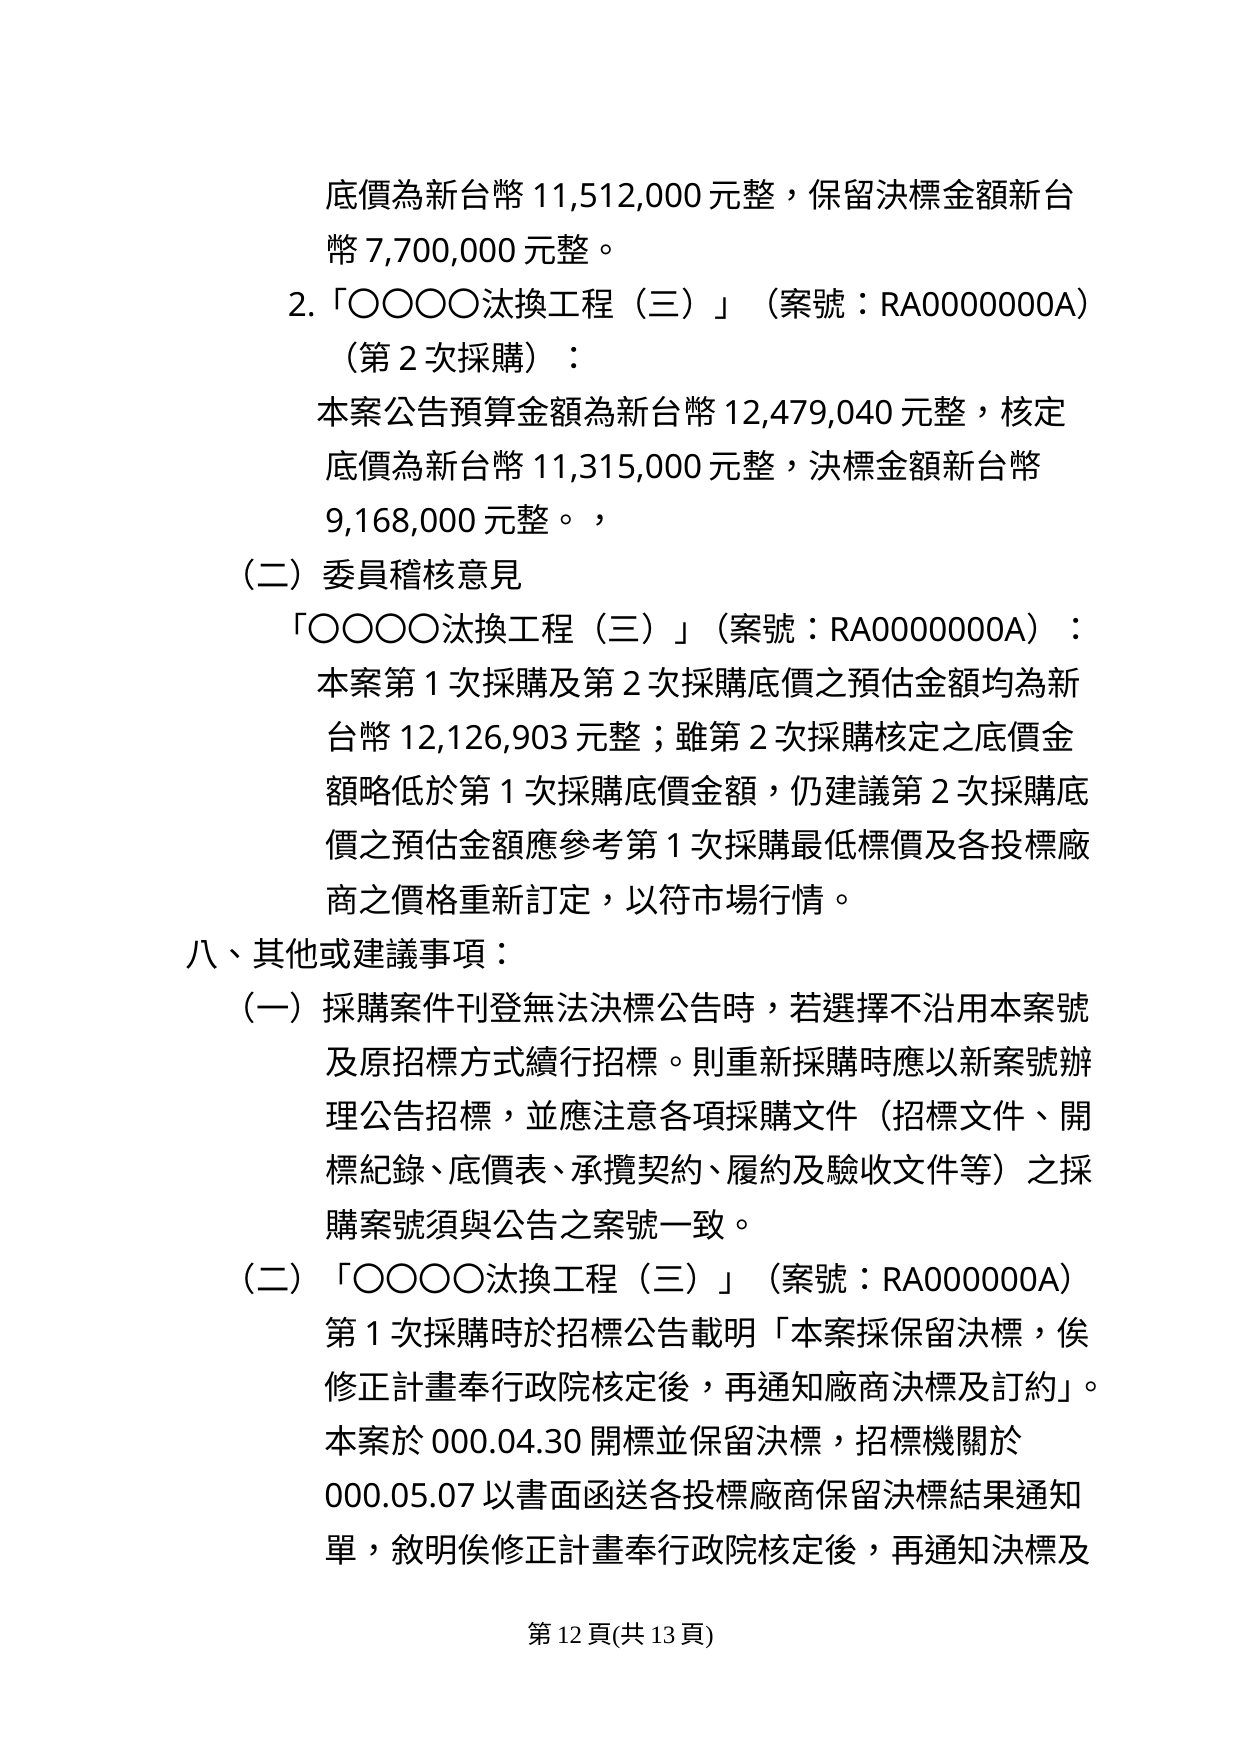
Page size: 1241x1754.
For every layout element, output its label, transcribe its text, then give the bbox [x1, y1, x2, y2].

text 本案第1次採購及第2次採購底價之預估金額均為新台幣12,126,903元整；雖第2次採購核定之底價金額略低於第1次採購底價金額，仍建議第2次採購底價之預估金額應參考第1次採購最低標價及各投標廠商之價格重新訂定，以符市場行情。 [316, 652, 1092, 923]
text 本案公告預算金額為新台幣12,479,040元整，核定底價為新台幣11,315,000元整，決標金額新台幣9,168,000元整。， [316, 381, 1092, 544]
text （一）採購案件刊登無法決標公告時，若選擇不沿用本案號及原招標方式續行招標。則重新採購時應以新案號辦理公告招標，並應注意各項採購文件（招標文件、開標紀錄、底價表、承攬契約、履約及驗收文件等）之採購案號須與公告之案號一致。 [222, 977, 1092, 1248]
text （二）「〇〇〇〇汰換工程（三）」（案號：RA000000A）第1次採購時於招標公告載明「本案採保留決標，俟修正計畫奉行政院核定後，再通知廠商決標及訂約」。本案於000.04.30開標並保留決標，招標機關於000.05.07以書面函送各投標廠商保留決標結果通知單，敘明俟修正計畫奉行政院核定後，再通知決標及訂約。保留決標逾90日曆天後，保留決標（最低標價）廠商於000.08.14及000.08.21函文提出不再保留決標申請，招標機關於000.08.23核定不再保留決標並退還押標金。但修正計畫業奉行政院000年7月24日院臺經字第1010045866號函核定。 [223, 1248, 1092, 1573]
text 「〇〇〇〇汰換工程（三）」（案號：RA0000000A）： [286, 598, 1092, 652]
text （二）委員稽核意見 [147, 544, 1092, 598]
text 八、其他或建議事項： [185, 923, 1092, 977]
text 2.「〇〇〇〇汰換工程（三）」（案號：RA0000000A）（第2次採購）： [288, 273, 1092, 381]
text 底價為新台幣11,512,000元整，保留決標金額新台幣7,700,000元整。 [316, 164, 1092, 273]
